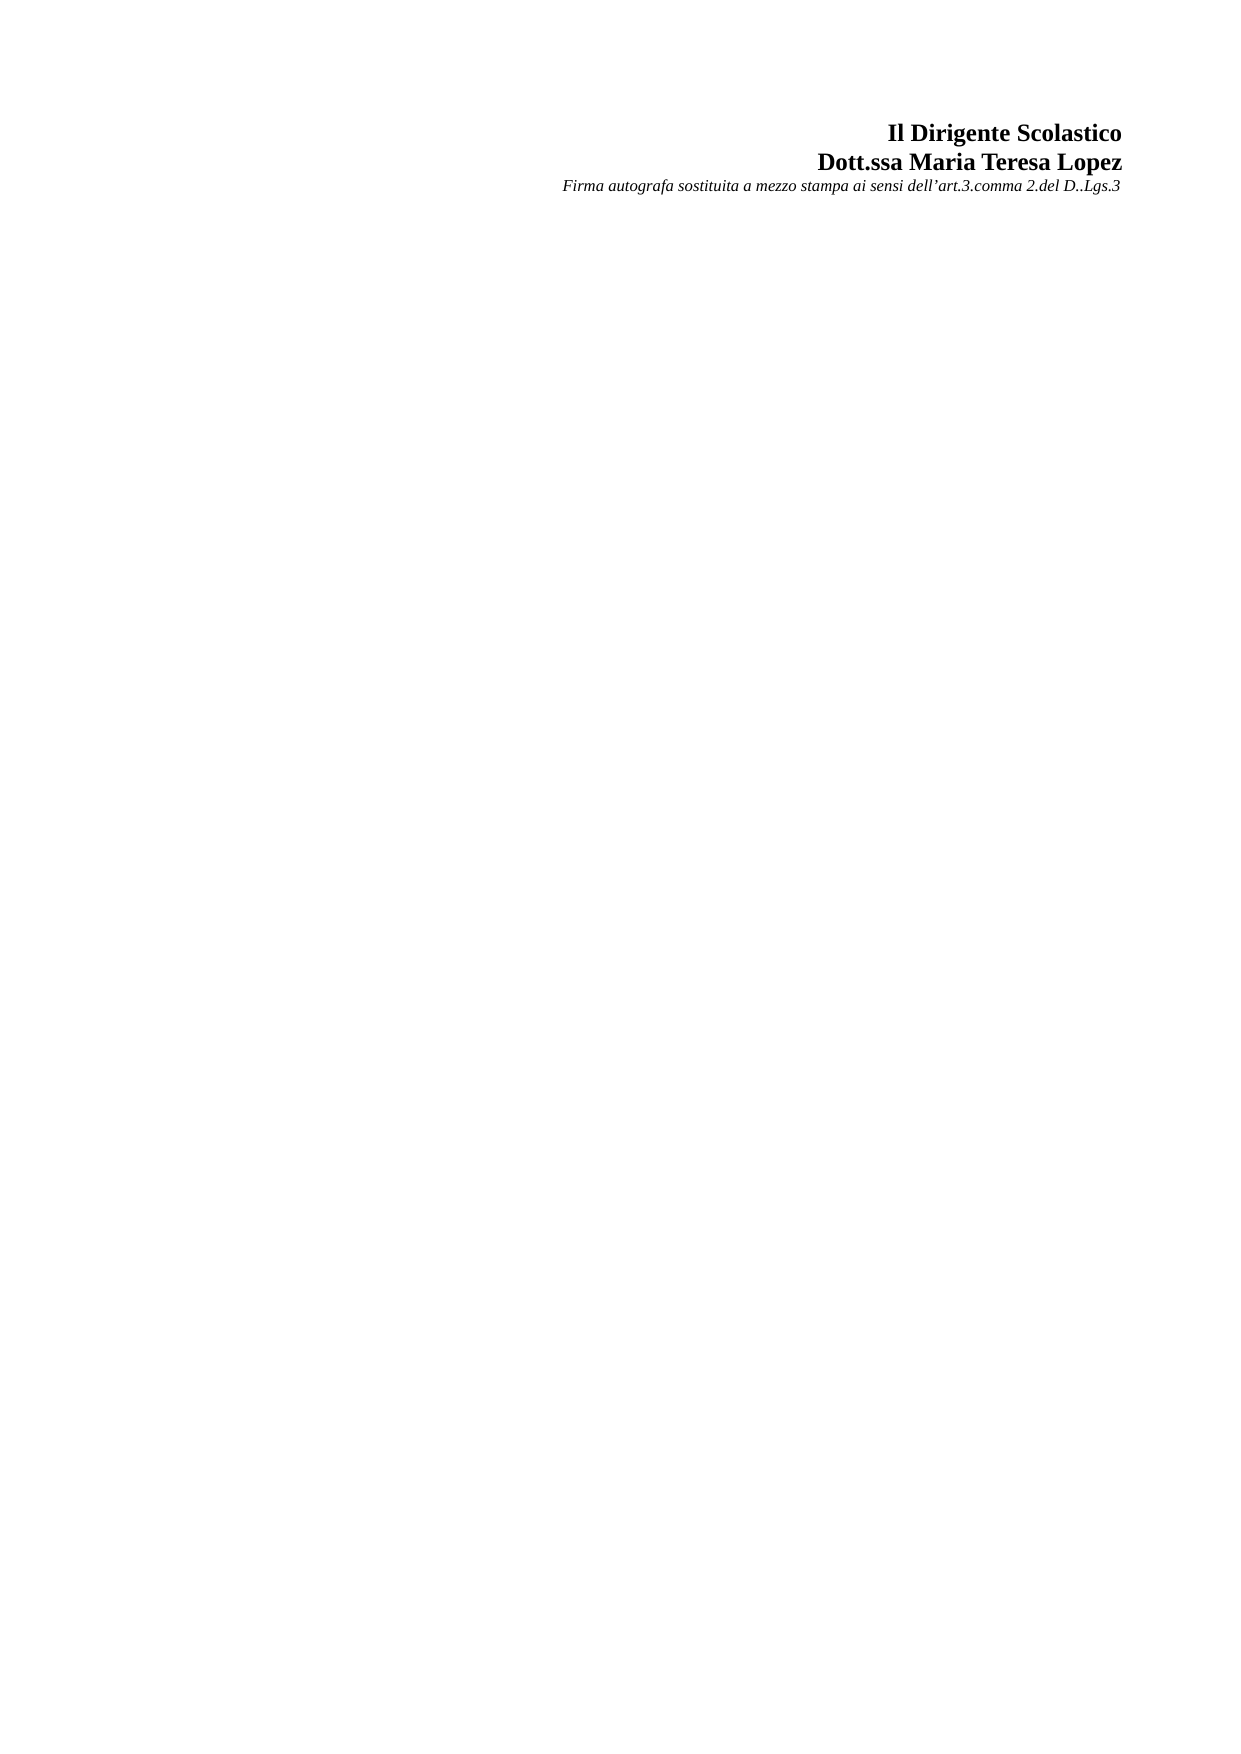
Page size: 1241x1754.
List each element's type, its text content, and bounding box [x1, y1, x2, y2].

text Il Dirigente Scolastico [118, 118, 1122, 147]
text Dott.ssa Maria Teresa Lopez [118, 147, 1122, 176]
text Firma autografa sostituita a mezzo stampa ai sensi dell’art.3.comma 2.del D..Lgs.3 [118, 176, 1122, 195]
